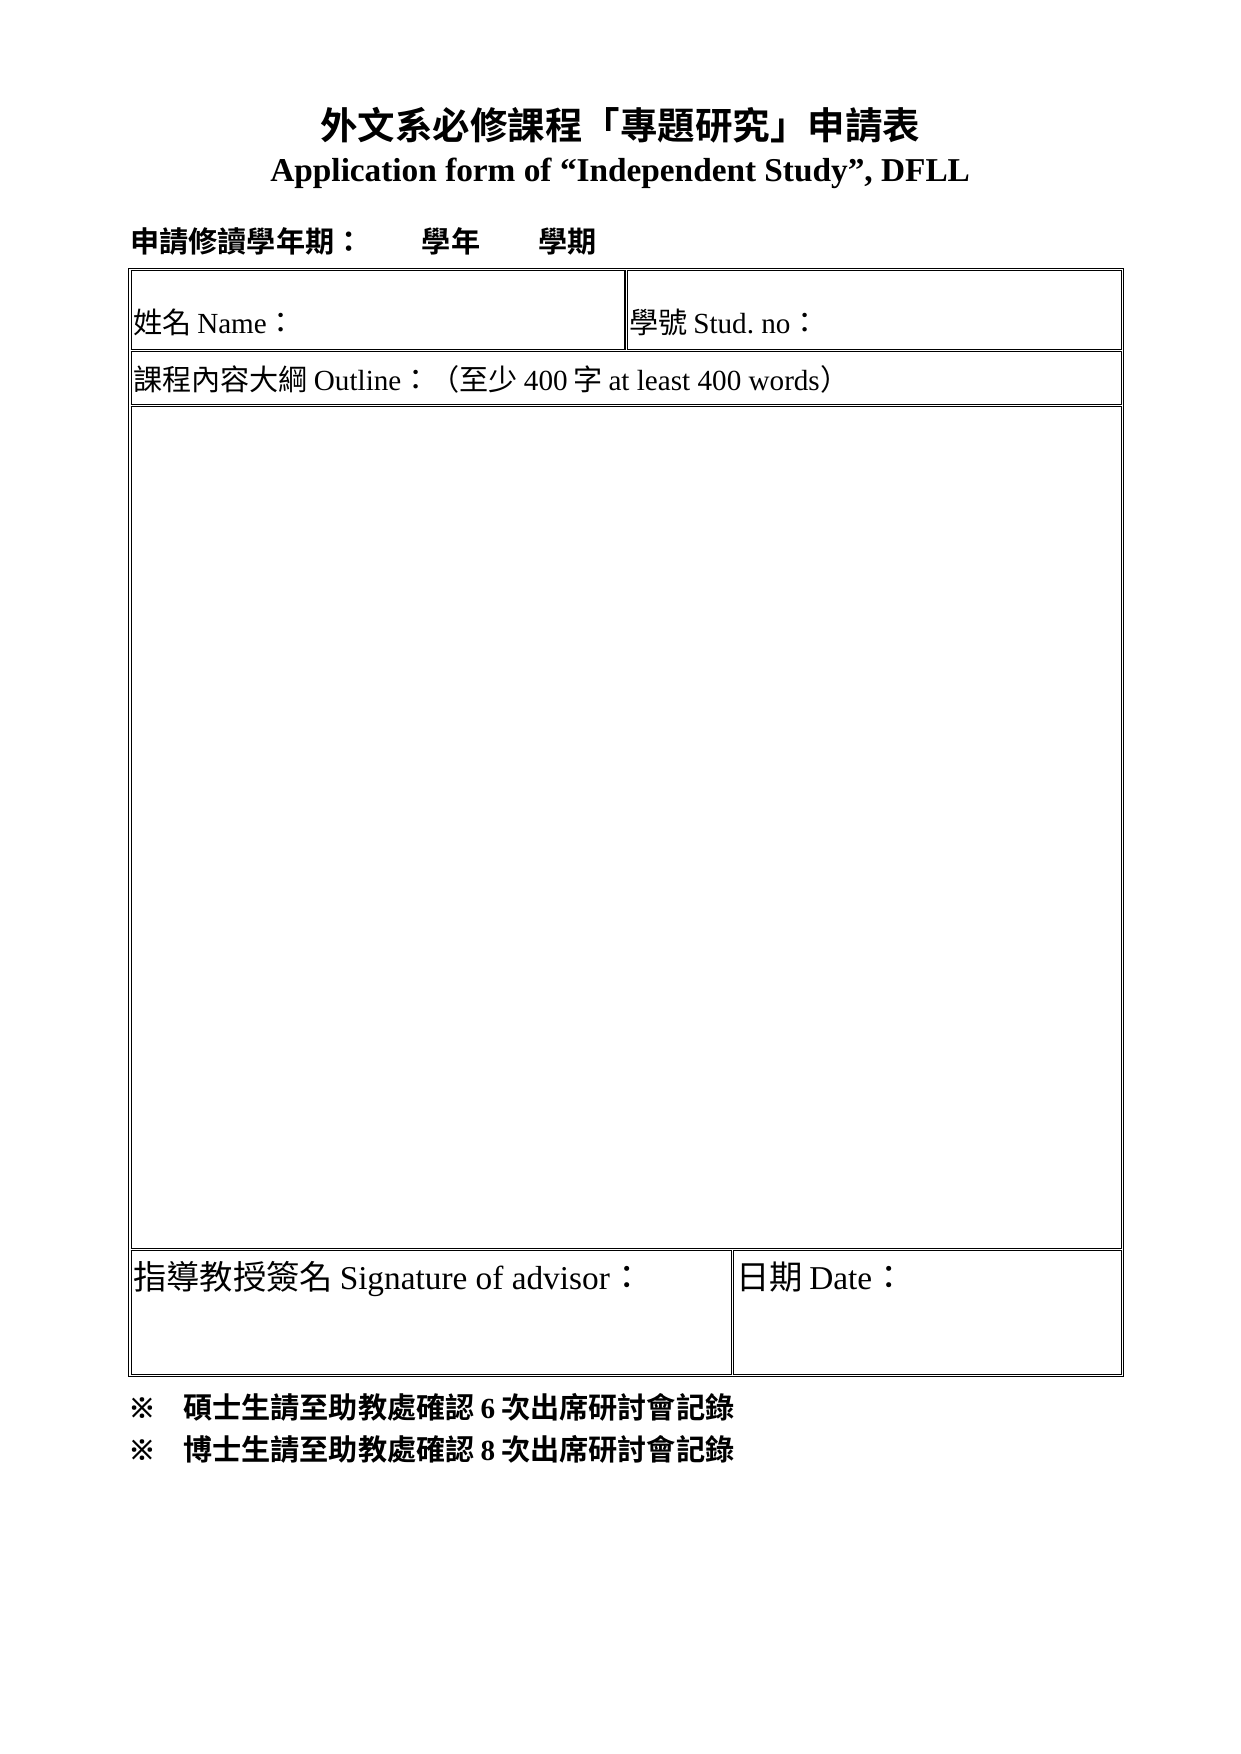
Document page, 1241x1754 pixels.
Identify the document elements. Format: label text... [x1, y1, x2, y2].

table_cell 指導教授簽名Signature of advisor： [132, 1251, 731, 1374]
text 申請修讀學年期： 學年 學期 [130, 218, 1110, 261]
table_header 姓名Name： [132, 271, 624, 349]
text ※ 博士生請至助教處確認8次出席研討會記錄 [130, 1427, 1110, 1469]
table_cell 課程內容大綱Outline：（至少400字at least 400 words） [132, 352, 1121, 404]
table_header 學號Stud. no： [628, 271, 1121, 349]
table_cell [132, 407, 1121, 1248]
text 外文系必修課程「專題研究」申請表 [130, 96, 1110, 150]
table_cell 日期Date： [734, 1251, 1121, 1374]
text ※ 碩士生請至助教處確認6次出席研討會記錄 [130, 1384, 1110, 1427]
text Application form of “Independent Study”, DFLL [130, 150, 1110, 188]
